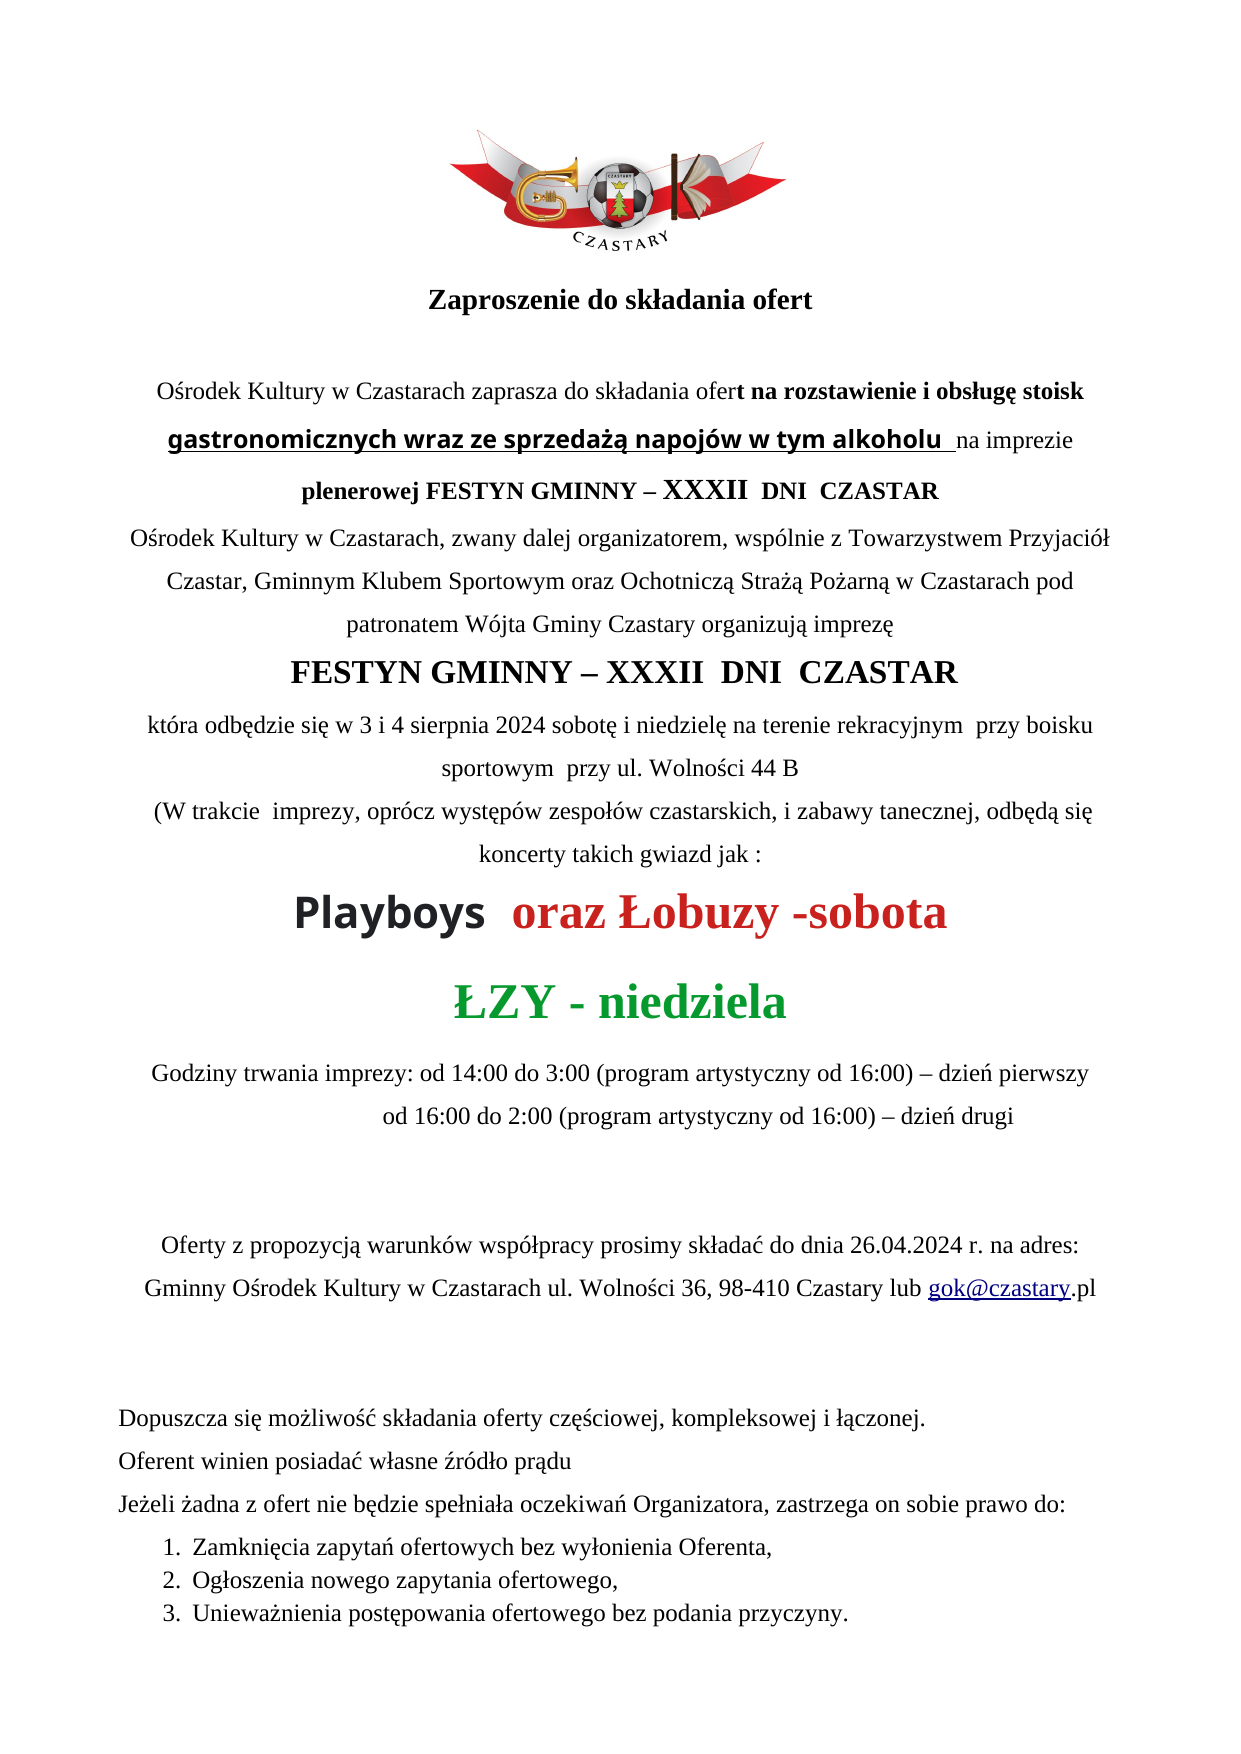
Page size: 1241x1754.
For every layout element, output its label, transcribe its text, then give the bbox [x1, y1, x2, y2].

list Ogłoszenia nowego zapytania ofertowego, [162, 1565, 1122, 1594]
text Oferty z propozycją warunków współpracy prosimy składać do dnia 26.04.2024 r. na adres: Gminny Ośrodek Kultury w Czastarach ul. Wolności 36, 98-410 Czastary lub gok@czastary.pl [118, 1230, 1122, 1302]
text Ośrodek Kultury w Czastarach, zwany dalej organizatorem, wspólnie z Towarzystwem Przyjaciół Czastar, Gminnym Klubem Sportowym oraz Ochotniczą Strażą Pożarną w Czastarach pod patronatem Wójta Gminy Czastary organizują imprezę [118, 523, 1122, 638]
text Godziny trwania imprezy: od 14:00 do 3:00 (program artystyczny od 16:00) – dzień pierwszy [118, 1058, 1122, 1087]
text Playboys oraz Łobuzy -sobota [118, 882, 1122, 942]
text od 16:00 do 2:00 (program artystyczny od 16:00) – dzień drugi [118, 1101, 1122, 1130]
text Zaproszenie do składania ofert [118, 282, 1122, 316]
list Zamknięcia zapytań ofertowych bez wyłonienia Oferenta, [162, 1532, 1122, 1561]
text FESTYN GMINNY – XXXII DNI CZASTAR [118, 652, 1122, 691]
text która odbędzie się w 3 i 4 sierpnia 2024 sobotę i niedzielę na terenie rekracyjnym przy boisku sportowym przy ul. Wolności 44 B [118, 710, 1122, 782]
text (W trakcie imprezy, oprócz występów zespołów czastarskich, i zabawy tanecznej, odbędą się koncerty takich gwiazd jak : [118, 796, 1122, 868]
text Oferent winien posiadać własne źródło prądu [118, 1446, 1122, 1475]
text ŁZY - niedziela [118, 972, 1122, 1029]
picture [432, 118, 808, 269]
text Ośrodek Kultury w Czastarach zaprasza do składania ofert na rozstawienie i obsługę stoisk gastronomicznych wraz ze sprzedażą napojów w tym alkoholu na imprezie plenerowej FESTYN GMINNY – XXXII DNI CZASTAR [118, 376, 1122, 506]
text Jeżeli żadna z ofert nie będzie spełniała oczekiwań Organizatora, zastrzega on sobie prawo do: [118, 1489, 1122, 1518]
list Unieważnienia postępowania ofertowego bez podania przyczyny. [162, 1598, 1122, 1627]
text Dopuszcza się możliwość składania oferty częściowej, kompleksowej i łączonej. [118, 1403, 1122, 1432]
